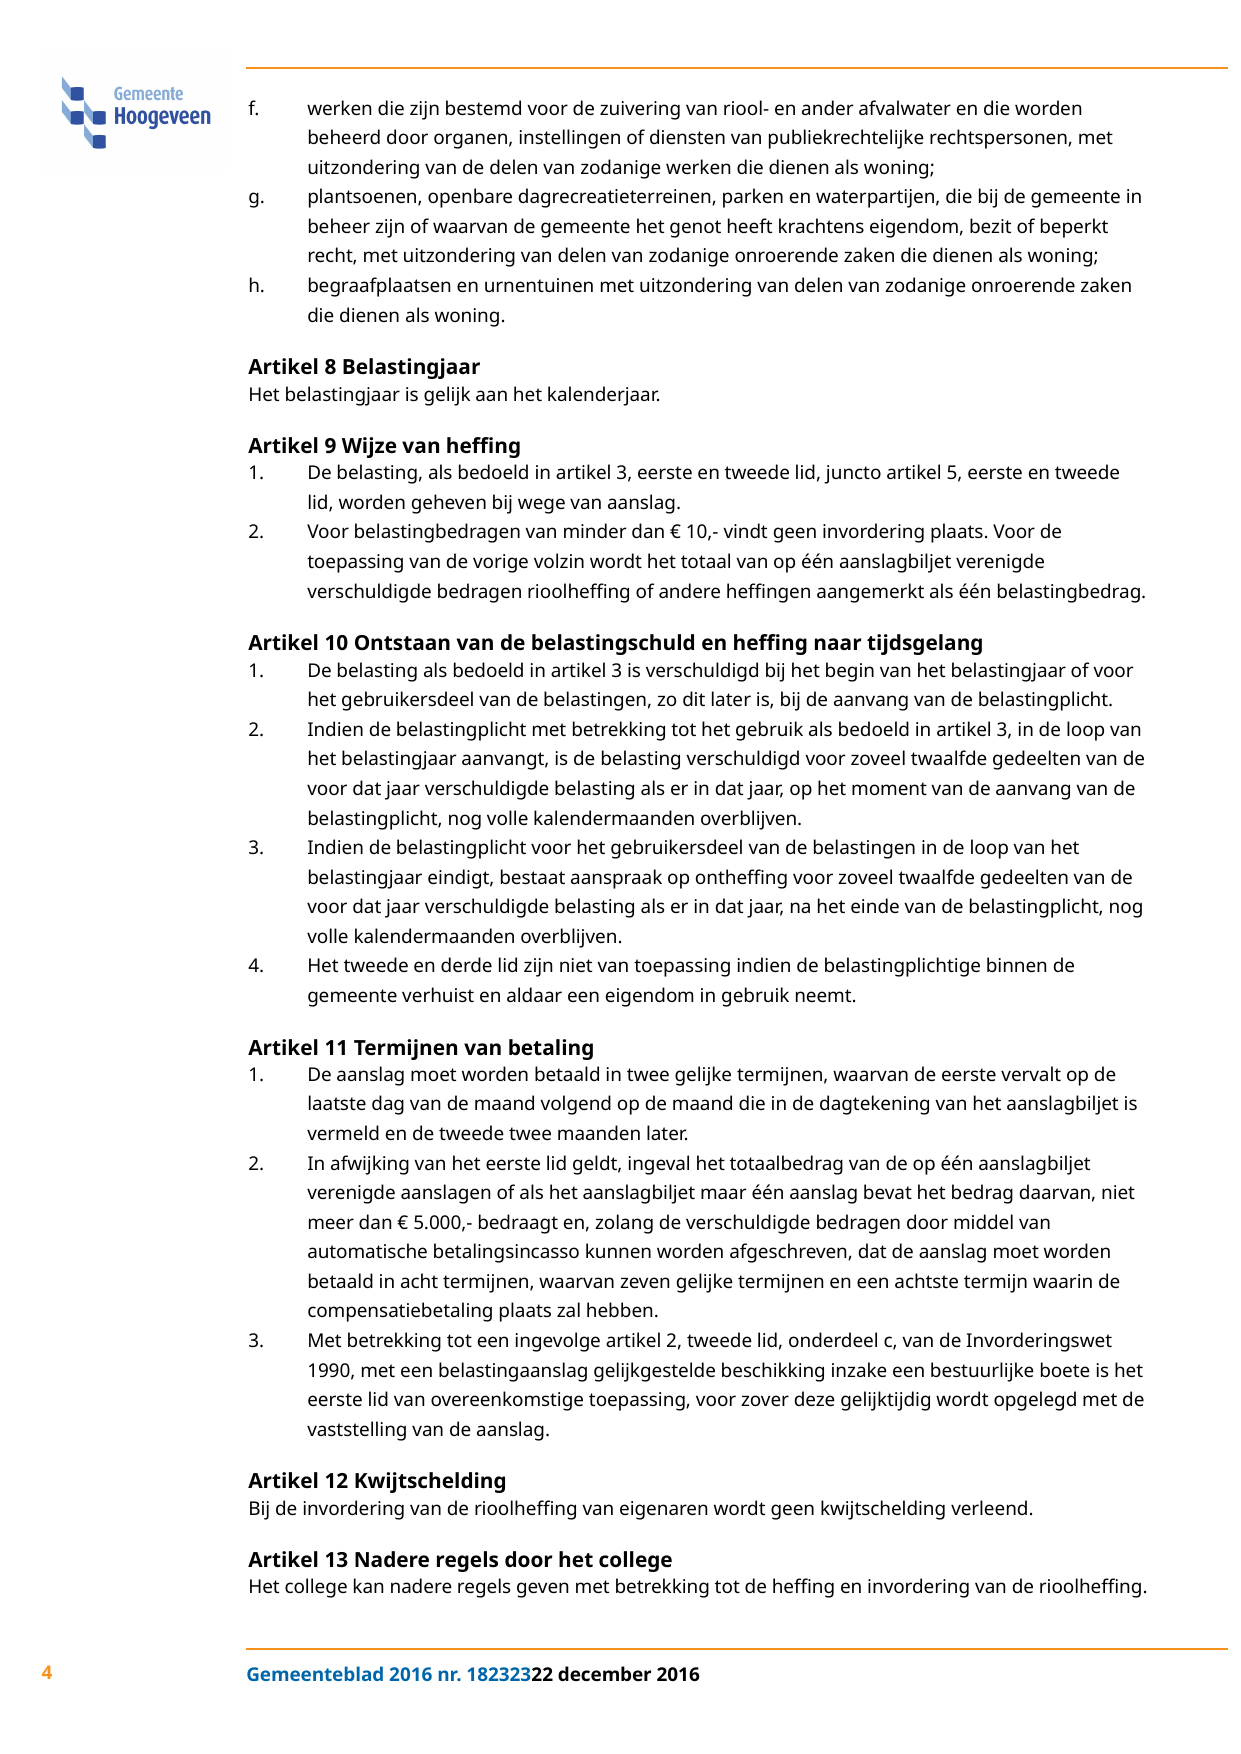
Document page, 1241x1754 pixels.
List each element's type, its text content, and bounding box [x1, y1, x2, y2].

text Artikel 11 Termijnen van betaling [248, 1033, 1152, 1061]
list plantsoenen, openbare dagrecreatieterreinen, parken en waterpartijen, die bij de gemeente in beheer zijn of waarvan de gemeente het genot heeft krachtens eigendom, bezit of beperkt recht, met uitzondering van delen van zodanige onroerende zaken die dienen als woning; [248, 183, 1152, 268]
text Bij de invordering van de rioolheffing van eigenaren wordt geen kwijtschelding verleend. [248, 1495, 1152, 1521]
list Indien de belastingplicht met betrekking tot het gebruik als bedoeld in artikel 3, in de loop van het belastingjaar aanvangt, is de belasting verschuldigd voor zoveel twaalfde gedeelten van de voor dat jaar verschuldigde belasting als er in dat jaar, op het moment van de aanvang van de belastingplicht, nog volle kalendermaanden overblijven. [248, 716, 1152, 830]
list De aanslag moet worden betaald in twee gelijke termijnen, waarvan de eerste vervalt op de laatste dag van de maand volgend op de maand die in de dagtekening van het aanslagbiljet is vermeld en de tweede twee maanden later. [248, 1061, 1152, 1146]
list begraafplaatsen en urnentuinen met uitzondering van delen van zodanige onroerende zaken die dienen als woning. [248, 272, 1152, 328]
text Artikel 13 Nadere regels door het college [248, 1545, 1152, 1574]
list In afwijking van het eerste lid geldt, ingeval het totaalbedrag van de op één aanslagbiljet verenigde aanslagen of als het aanslagbiljet maar één aanslag bevat het bedrag daarvan, niet meer dan € 5.000,- bedraagt en, zolang de verschuldigde bedragen door middel van automatische betalingsincasso kunnen worden afgeschreven, dat de aanslag moet worden betaald in acht termijnen, waarvan zeven gelijke termijnen en een achtste termijn waarin de compensatiebetaling plaats zal hebben. [248, 1150, 1152, 1323]
list De belasting, als bedoeld in artikel 3, eerste en tweede lid, juncto artikel 5, eerste en tweede lid, worden geheven bij wege van aanslag. [248, 459, 1152, 515]
text Artikel 12 Kwijtschelding [248, 1466, 1152, 1495]
list werken die zijn bestemd voor de zuivering van riool- en ander afvalwater en die worden beheerd door organen, instellingen of diensten van publiekrechtelijke rechtspersonen, met uitzondering van de delen van zodanige werken die dienen als woning; [248, 95, 1152, 180]
text Artikel 10 Ontstaan van de belastingschuld en heffing naar tijdsgelang [248, 628, 1152, 657]
list Met betrekking tot een ingevolge artikel 2, tweede lid, onderdeel c, van de Invorderingswet 1990, met een belastingaanslag gelijkgestelde beschikking inzake een bestuurlijke boete is het eerste lid van overeenkomstige toepassing, voor zover deze gelijktijdig wordt opgelegd met de vaststelling van de aanslag. [248, 1327, 1152, 1442]
list Het tweede en derde lid zijn niet van toepassing indien de belastingplichtige binnen de gemeente verhuist en aldaar een eigendom in gebruik neemt. [248, 953, 1152, 1008]
list De belasting als bedoeld in artikel 3 is verschuldigd bij het begin van het belastingjaar of voor het gebruikersdeel van de belastingen, zo dit later is, bij de aanvang van de belastingplicht. [248, 657, 1152, 712]
text Het college kan nadere regels geven met betrekking tot de heffing en invordering van de rioolheffing. [248, 1574, 1152, 1599]
text Artikel 8 Belastingjaar [248, 352, 1152, 381]
picture [41, 47, 231, 172]
text Het belastingjaar is gelijk aan het kalenderjaar. [248, 381, 1152, 406]
list Voor belastingbedragen van minder dan € 10,- vindt geen invordering plaats. Voor de toepassing van de vorige volzin wordt het totaal van op één aanslagbiljet verenigde verschuldigde bedragen rioolheffing of andere heffingen aangemerkt als één belastingbedrag. [248, 519, 1152, 604]
text Artikel 9 Wijze van heffing [248, 431, 1152, 459]
list Indien de belastingplicht voor het gebruikersdeel van de belastingen in de loop van het belastingjaar eindigt, bestaat aanspraak op ontheffing voor zoveel twaalfde gedeelten van de voor dat jaar verschuldigde belasting als er in dat jaar, na het einde van de belastingplicht, nog volle kalendermaanden overblijven. [248, 834, 1152, 949]
